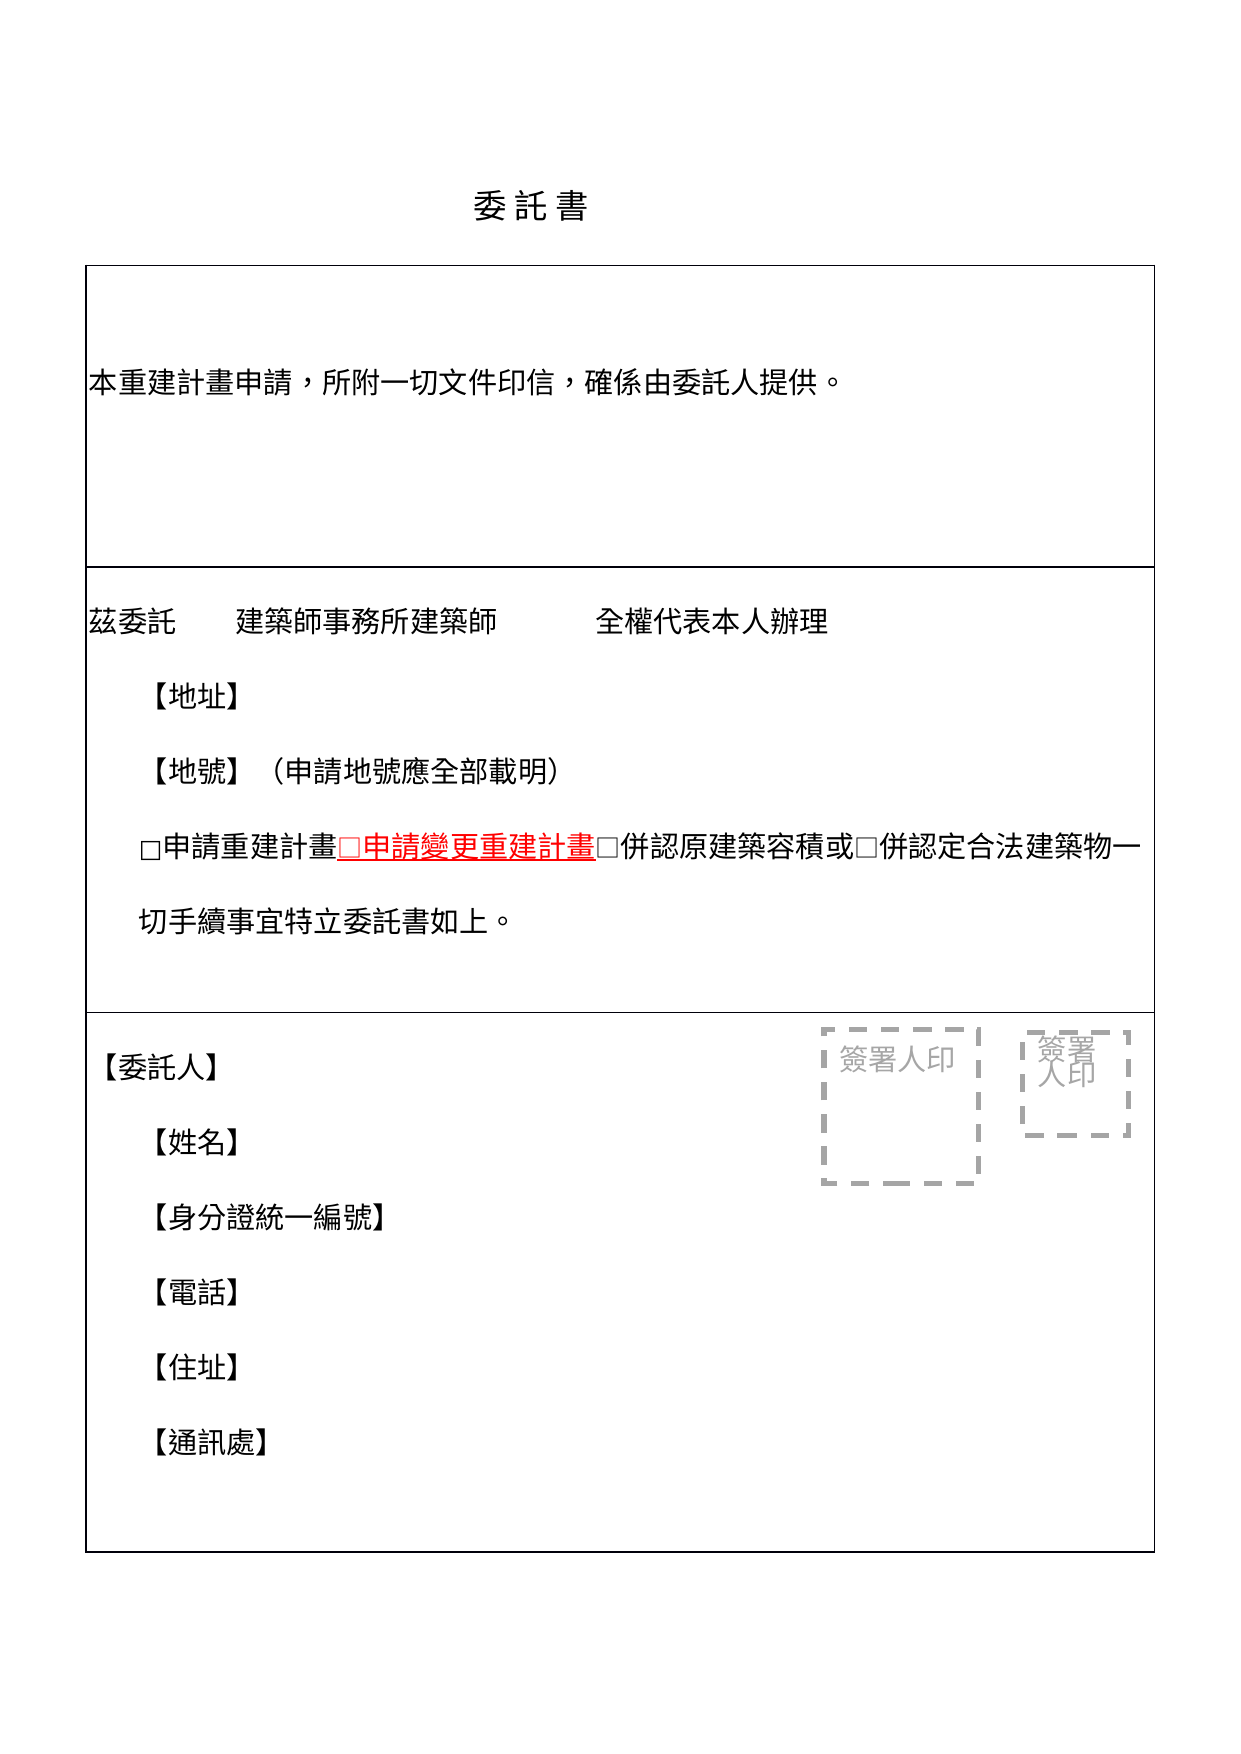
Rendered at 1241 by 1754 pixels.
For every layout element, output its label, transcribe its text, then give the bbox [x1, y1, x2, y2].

table_cell 【委託人】 【姓名】 【身分證統一編號】 【電話】 【住址】 【通訊處】 中華民國 年 月 日 [87, 1013, 1154, 1551]
table_header 委 託 書 [86, 165, 976, 264]
table_cell 本重建計畫申請，所附一切文件印信，確係由委託人提供。 [87, 266, 1154, 566]
table_cell 茲委託 建築師事務所建築師 全權代表本人辦理 【地址】 【地號】（申請地號應全部載明） □申請重建計畫□申請變更重建計畫□併認原建築容積或□併認定合法建築物一切手續事宜特立委託書如上。 [87, 568, 1154, 1012]
table_header [976, 165, 1154, 264]
